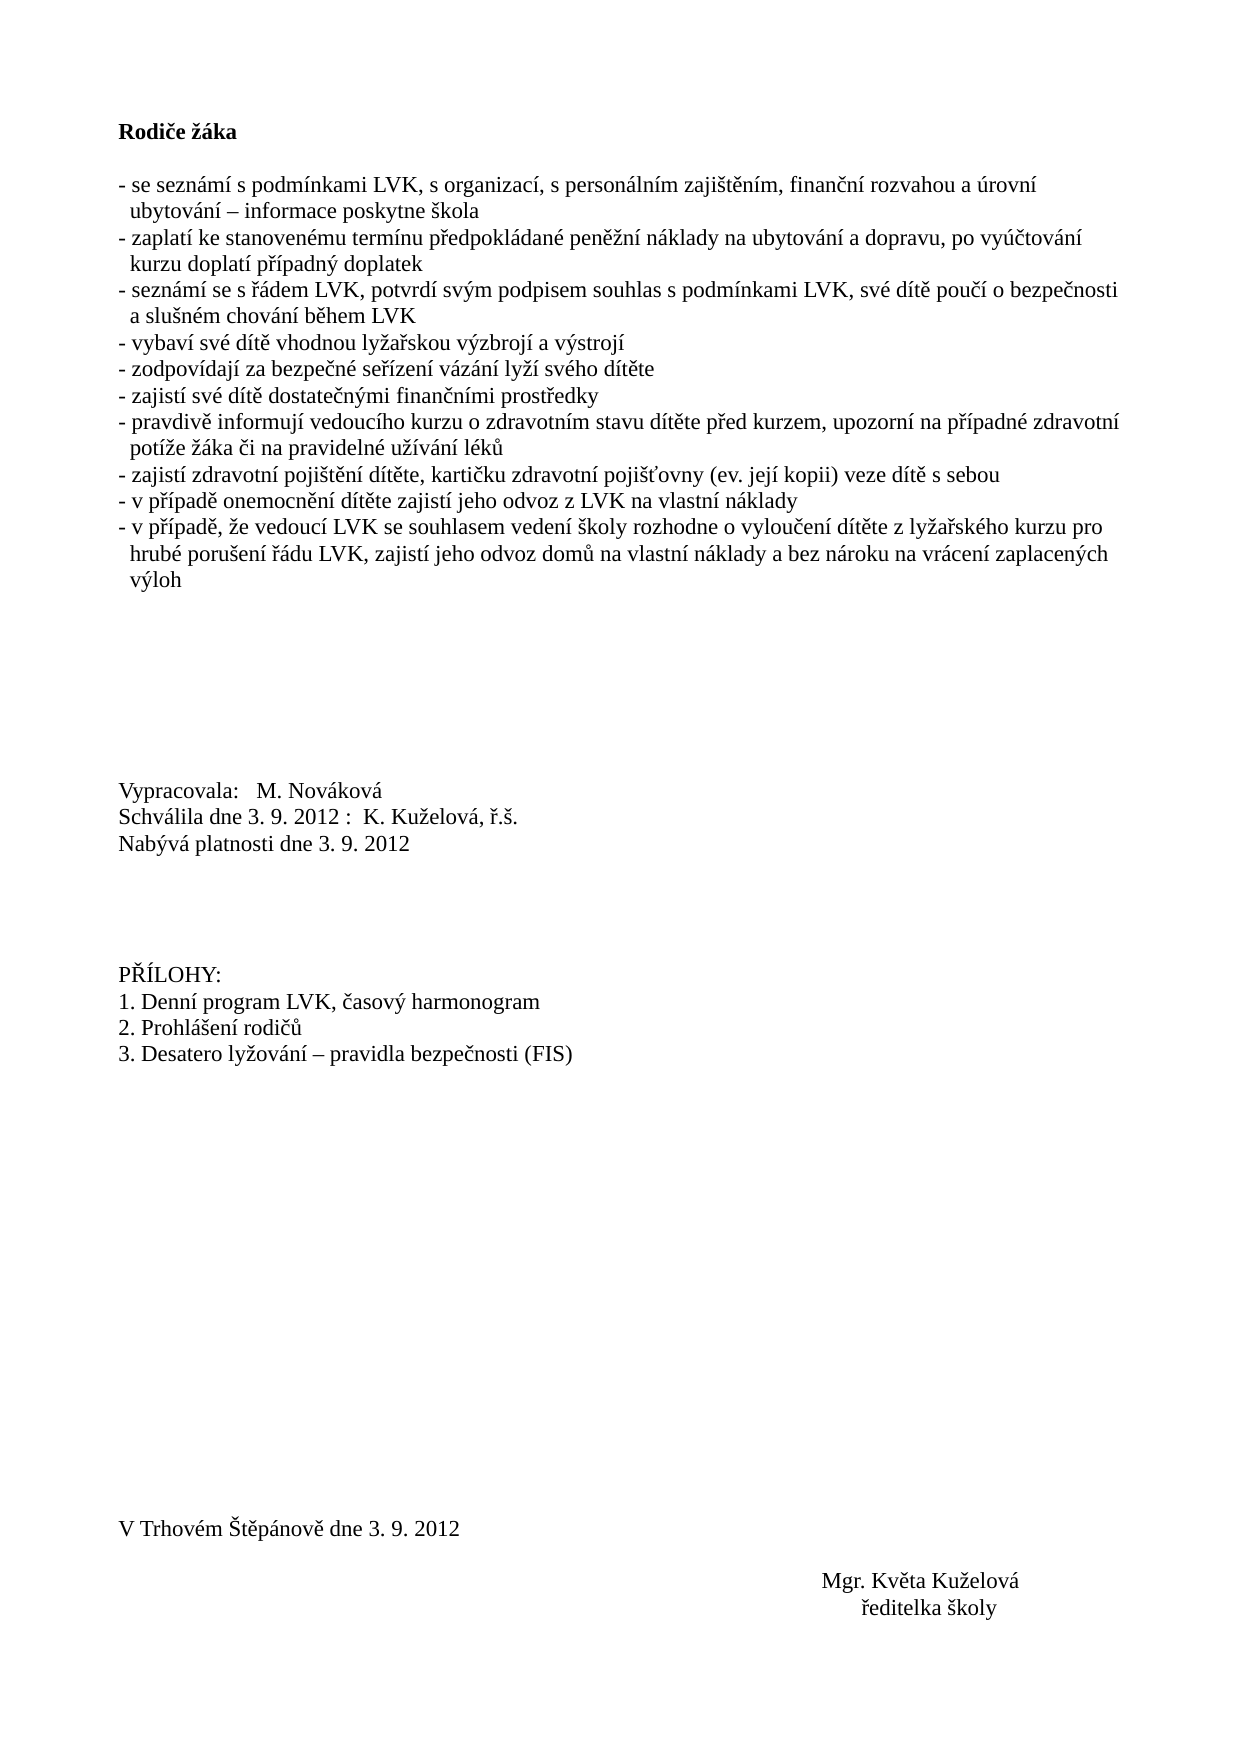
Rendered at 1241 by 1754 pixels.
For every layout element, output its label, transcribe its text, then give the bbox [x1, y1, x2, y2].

text - se seznámí s podmínkami LVK, s organizací, s personálním zajištěním, finanční rozvahou a úrovní [118, 171, 1122, 197]
text PŘÍLOHY: [118, 961, 1122, 988]
text - seznámí se s řádem LVK, potvrdí svým podpisem souhlas s podmínkami LVK, své dítě poučí o bezpečnosti [118, 276, 1122, 303]
text - zajistí své dítě dostatečnými finančními prostředky [118, 382, 1122, 408]
text ubytování – informace poskytne škola [118, 197, 1122, 223]
text výloh [118, 566, 1122, 592]
text - vybaví své dítě vhodnou lyžařskou výzbrojí a výstrojí [118, 329, 1122, 355]
text Vypracovala: M. Nováková [118, 777, 1122, 803]
text a slušném chování během LVK [118, 303, 1122, 329]
text ředitelka školy [118, 1594, 1122, 1620]
text V Trhovém Štěpánově dne 3. 9. 2012 [118, 1515, 1122, 1541]
text kurzu doplatí případný doplatek [118, 250, 1122, 276]
text - v případě, že vedoucí LVK se souhlasem vedení školy rozhodne o vyloučení dítěte z lyžařského kurzu pro [118, 513, 1122, 540]
text Schválila dne 3. 9. 2012 : K. Kuželová, ř.š. [118, 803, 1122, 830]
text 3. Desatero lyžování – pravidla bezpečnosti (FIS) [118, 1041, 1122, 1067]
text - zodpovídají za bezpečné seřízení vázání lyží svého dítěte [118, 355, 1122, 382]
text - zajistí zdravotní pojištění dítěte, kartičku zdravotní pojišťovny (ev. její kopii) veze dítě s sebou [118, 461, 1122, 487]
text Nabývá platnosti dne 3. 9. 2012 [118, 830, 1122, 856]
text - pravdivě informují vedoucího kurzu o zdravotním stavu dítěte před kurzem, upozorní na případné zdravotní [118, 408, 1122, 434]
text - v případě onemocnění dítěte zajistí jeho odvoz z LVK na vlastní náklady [118, 487, 1122, 513]
text 2. Prohlášení rodičů [118, 1014, 1122, 1041]
text potíže žáka či na pravidelné užívání léků [118, 434, 1122, 461]
text Mgr. Květa Kuželová [118, 1568, 1122, 1594]
text hrubé porušení řádu LVK, zajistí jeho odvoz domů na vlastní náklady a bez nároku na vrácení zaplacených [118, 540, 1122, 566]
text - zaplatí ke stanovenému termínu předpokládané peněžní náklady na ubytování a dopravu, po vyúčtování [118, 223, 1122, 250]
text Rodiče žáka [118, 118, 1122, 144]
text 1. Denní program LVK, časový harmonogram [118, 988, 1122, 1014]
